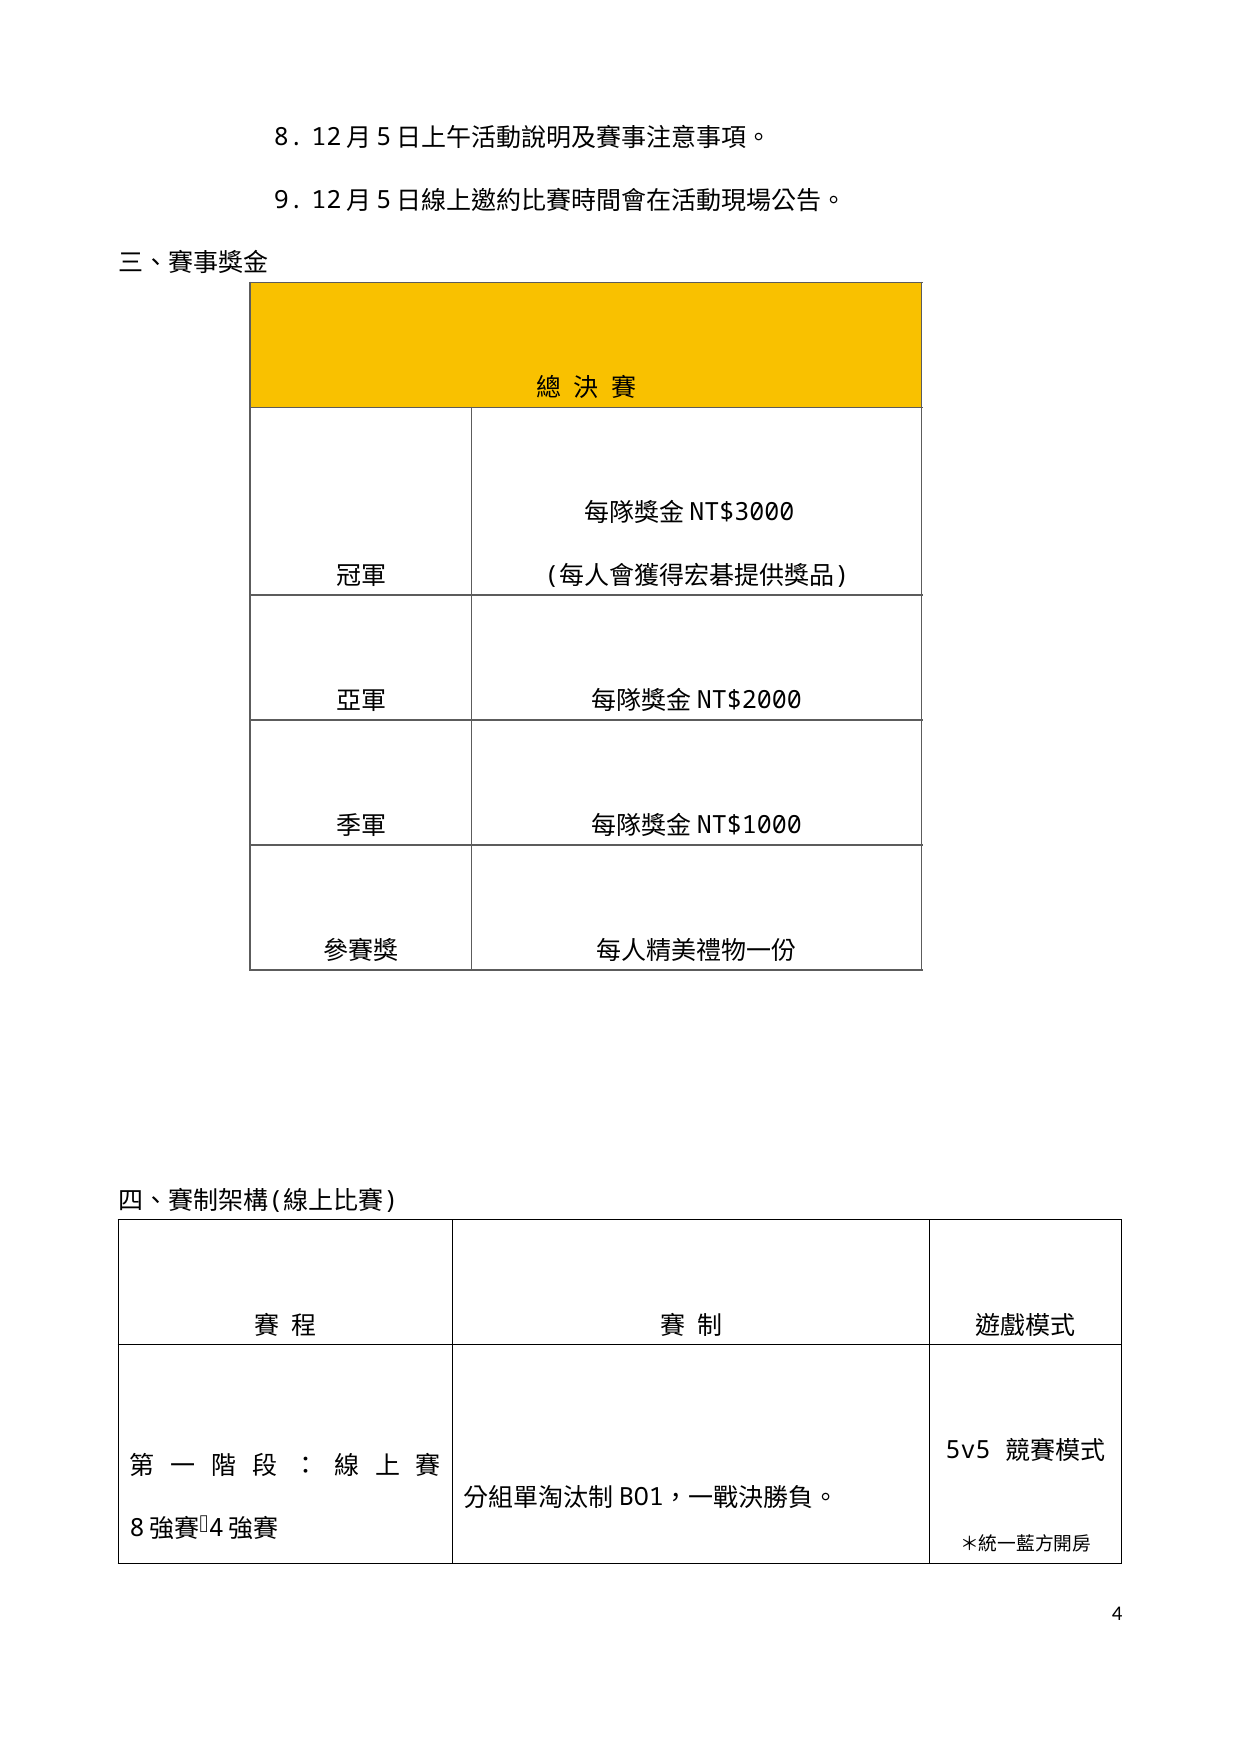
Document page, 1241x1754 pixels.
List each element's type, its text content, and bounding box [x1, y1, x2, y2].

table_cell 亞軍 [251, 596, 471, 719]
table_header 賽 程 [119, 1220, 452, 1344]
table_cell 5v5 競賽模式 ＊統一藍方開房 [930, 1345, 1121, 1563]
table_cell 分組單淘汰制BO1，一戰決勝負。 [453, 1345, 929, 1563]
list 12月5日上午活動說明及賽事注意事項。 [274, 94, 1122, 157]
text 四、賽制架構(線上比賽) [118, 1157, 1122, 1219]
table_cell 每人精美禮物一份 [472, 846, 921, 969]
table_header 賽 制 [453, 1220, 929, 1344]
table_cell 季軍 [251, 721, 471, 844]
table_cell 每隊獎金NT$2000 [472, 596, 921, 719]
table_cell 參賽獎 [251, 846, 471, 969]
text 三、賽事獎金 [118, 219, 1122, 282]
table_cell 每隊獎金NT$3000 (每人會獲得宏碁提供獎品) [472, 408, 921, 594]
table_header 總 決 賽 [251, 283, 921, 407]
table_header 遊戲模式 [930, 1220, 1121, 1344]
table_cell 第一階段：線上賽 8強賽4強賽 [119, 1345, 452, 1563]
table_cell 每隊獎金NT$1000 [472, 721, 921, 844]
table_cell 冠軍 [251, 408, 471, 594]
list 12月5日線上邀約比賽時間會在活動現場公告。 [274, 157, 1122, 219]
